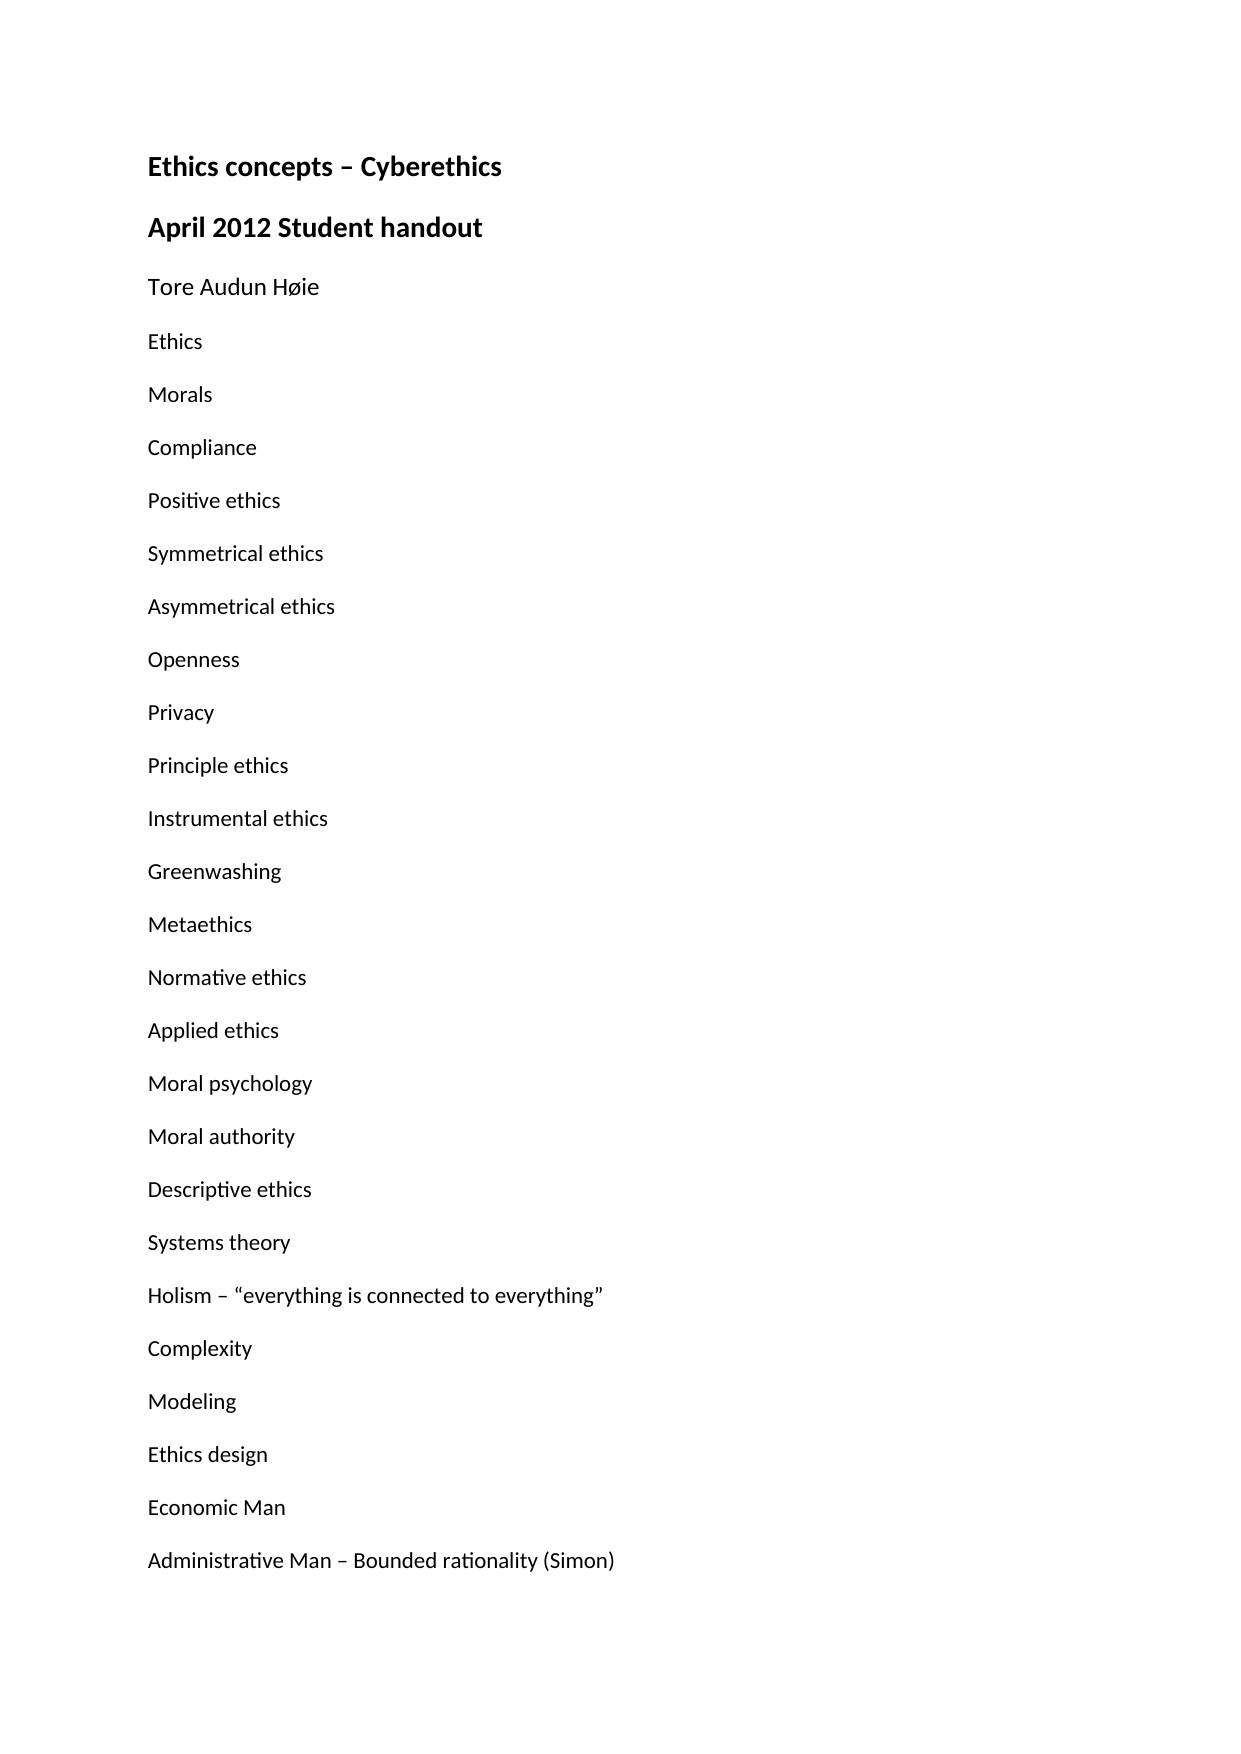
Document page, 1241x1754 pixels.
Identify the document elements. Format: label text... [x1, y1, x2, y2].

text Ethics [148, 327, 1093, 355]
text Administrative Man – Bounded rationality (Simon) [148, 1546, 1093, 1574]
text Greenwashing [148, 857, 1093, 885]
text Principle ethics [148, 751, 1093, 779]
text Complexity [148, 1334, 1093, 1362]
text Modeling [148, 1387, 1093, 1415]
text Tore Audun Høie [148, 271, 1093, 302]
text Economic Man [148, 1493, 1093, 1521]
text Holism – “everything is connected to everything” [148, 1281, 1093, 1309]
text Instrumental ethics [148, 804, 1093, 832]
text Privacy [148, 698, 1093, 726]
text Morals [148, 380, 1093, 408]
text Ethics concepts – Cyberethics [148, 148, 1093, 183]
text Symmetrical ethics [148, 539, 1093, 567]
text Descriptive ethics [148, 1175, 1093, 1203]
text April 2012 Student handout [148, 209, 1093, 245]
text Compliance [148, 433, 1093, 461]
text Openness [148, 645, 1093, 673]
text Asymmetrical ethics [148, 592, 1093, 620]
text Positive ethics [148, 486, 1093, 514]
text Normative ethics [148, 963, 1093, 991]
text Systems theory [148, 1228, 1093, 1256]
text Metaethics [148, 910, 1093, 938]
text Moral psychology [148, 1069, 1093, 1097]
text Ethics design [148, 1440, 1093, 1468]
text Applied ethics [148, 1016, 1093, 1044]
text Moral authority [148, 1122, 1093, 1150]
